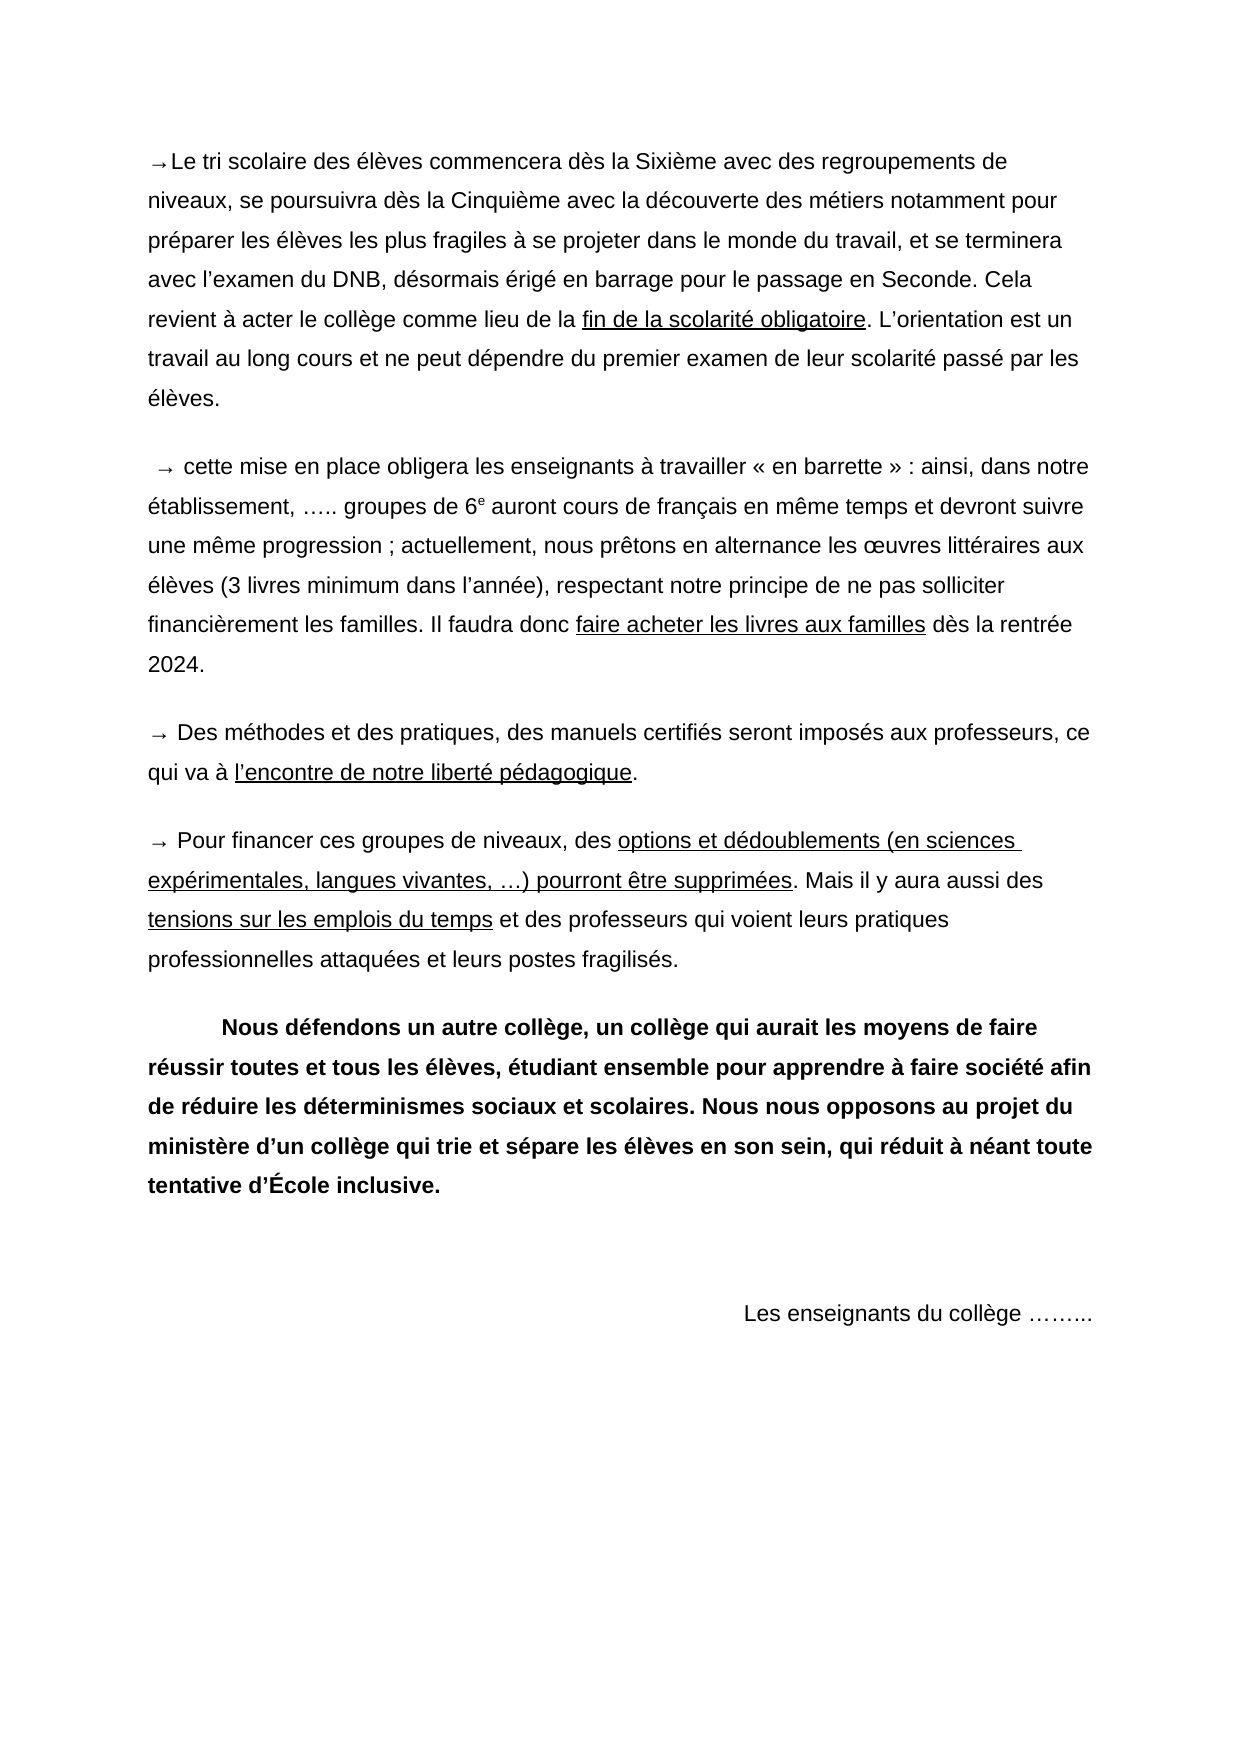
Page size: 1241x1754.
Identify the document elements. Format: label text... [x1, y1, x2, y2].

text → cette mise en place obligera les enseignants à travailler « en barrette » : ainsi, dans notre établissement, ….. groupes de 6e auront cours de français en même temps et devront suivre une même progression ; actuellement, nous prêtons en alternance les œuvres littéraires aux élèves (3 livres minimum dans l’année), respectant notre principe de ne pas solliciter financièrement les familles. Il faudra donc faire acheter les livres aux familles dès la rentrée 2024. [148, 453, 1093, 677]
text Les enseignants du collège ……... [148, 1300, 1093, 1327]
text Nous défendons un autre collège, un collège qui aurait les moyens de faire réussir toutes et tous les élèves, étudiant ensemble pour apprendre à faire société afin de réduire les déterminismes sociaux et scolaires. Nous nous opposons au projet du ministère d’un collège qui trie et sépare les élèves en son sein, qui réduit à néant toute tentative d’École inclusive. [148, 1014, 1093, 1199]
text → Pour financer ces groupes de niveaux, des options et dédoublements (en sciences expérimentales, langues vivantes, …) pourront être supprimées. Mais il y aura aussi des tensions sur les emplois du temps et des professeurs qui voient leurs pratiques professionnelles attaquées et leurs postes fragilisés. [148, 827, 1093, 972]
text → Des méthodes et des pratiques, des manuels certifiés seront imposés aux professeurs, ce qui va à l’encontre de notre liberté pédagogique. [148, 719, 1093, 785]
text →Le tri scolaire des élèves commencera dès la Sixième avec des regroupements de niveaux, se poursuivra dès la Cinquième avec la découverte des métiers notamment pour préparer les élèves les plus fragiles à se projeter dans le monde du travail, et se terminera avec l’examen du DNB, désormais érigé en barrage pour le passage en Seconde. Cela revient à acter le collège comme lieu de la fin de la scolarité obligatoire. L’orientation est un travail au long cours et ne peut dépendre du premier examen de leur scolarité passé par les élèves. [148, 148, 1093, 411]
